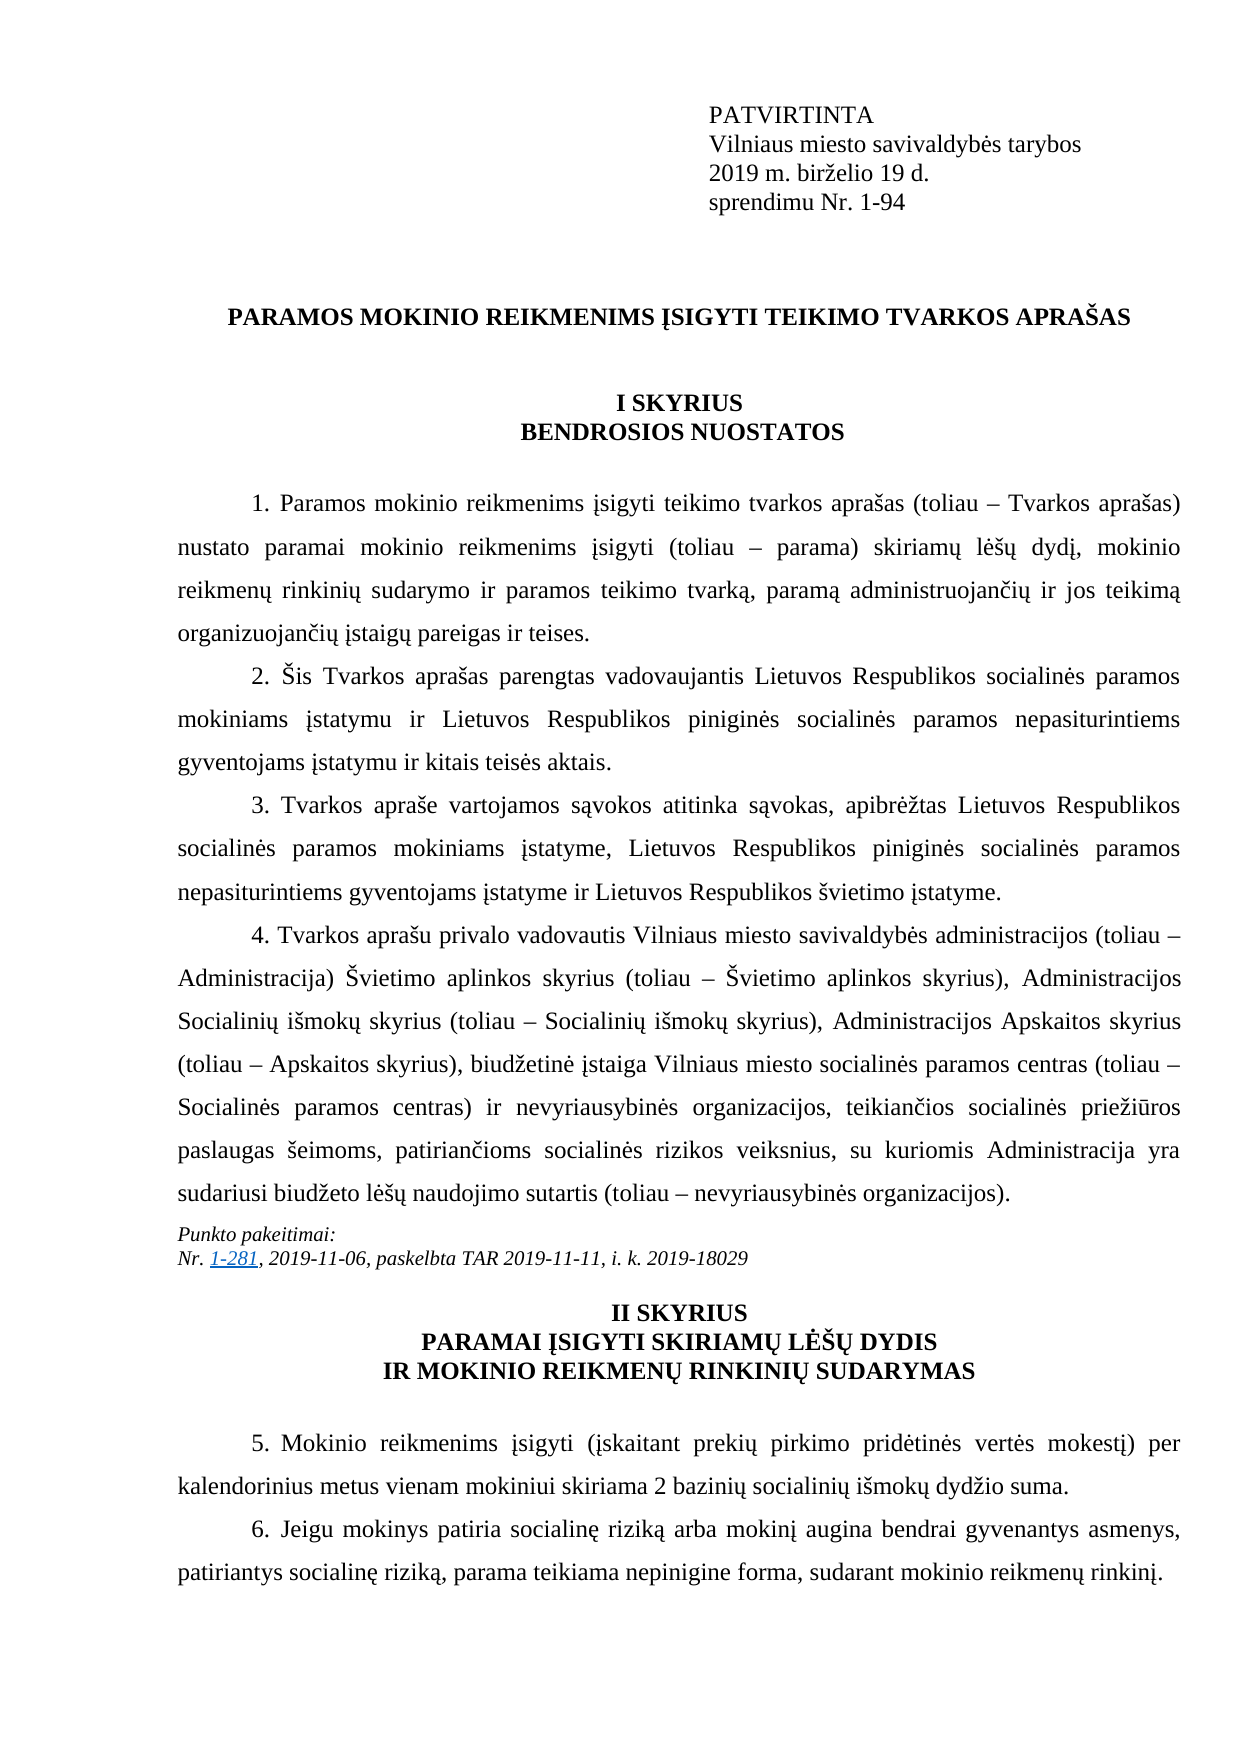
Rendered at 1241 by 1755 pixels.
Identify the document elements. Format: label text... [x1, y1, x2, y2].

text BENDROSIOS NUOSTATOS [177, 417, 1181, 445]
text Vilniaus miesto savivaldybės tarybos [709, 129, 1181, 158]
text 5. Mokinio reikmenims įsigyti (įskaitant prekių pirkimo pridėtinės vertės mokestį) per kalendorinius metus vienam mokiniui skiriama 2 bazinių socialinių išmokų dydžio suma. [177, 1428, 1181, 1500]
text I SKYRIUS [177, 388, 1181, 417]
text 6. Jeigu mokinys patiria socialinę riziką arba mokinį augina bendrai gyvenantys asmenys, patiriantys socialinę riziką, parama teikiama nepinigine forma, sudarant mokinio reikmenų rinkinį. [177, 1514, 1181, 1586]
text II SKYRIUS [177, 1298, 1181, 1327]
text PATVIRTINTA [709, 100, 1181, 129]
text sprendimu Nr. 1-94 [709, 187, 1181, 215]
text IR MOKINIO REIKMENŲ RINKINIŲ SUDARYMAS [177, 1356, 1181, 1385]
text PARAMAI ĮSIGYTI SKIRIAMŲ LĖŠŲ DYDIS [177, 1327, 1181, 1356]
text PARAMOS MOKINIO REIKMENIMS ĮSIGYTI TEIKIMO TVARKOS APRAŠAS [177, 302, 1181, 330]
text 4. Tvarkos aprašu privalo vadovautis Vilniaus miesto savivaldybės administracijos (toliau – Administracija) Švietimo aplinkos skyrius (toliau – Švietimo aplinkos skyrius), Administracijos Socialinių išmokų skyrius (toliau – Socialinių išmokų skyrius), Administracijos Apskaitos skyrius (toliau – Apskaitos skyrius), biudžetinė įstaiga Vilniaus miesto socialinės paramos centras (toliau – Socialinės paramos centras) ir nevyriausybinės organizacijos, teikiančios socialinės priežiūros paslaugas šeimoms, patiriančioms socialinės rizikos veiksnius, su kuriomis Administracija yra sudariusi biudžeto lėšų naudojimo sutartis (toliau – nevyriausybinės organizacijos). [177, 920, 1181, 1207]
text 3. Tvarkos apraše vartojamos sąvokos atitinka sąvokas, apibrėžtas Lietuvos Respublikos socialinės paramos mokiniams įstatyme, Lietuvos Respublikos piniginės socialinės paramos nepasiturintiems gyventojams įstatyme ir Lietuvos Respublikos švietimo įstatyme. [177, 790, 1181, 905]
text Nr. 1-281, 2019-11-06, paskelbta TAR 2019-11-11, i. k. 2019-18029 [177, 1246, 1181, 1270]
text 2019 m. birželio 19 d. [709, 158, 1181, 187]
text 1. Paramos mokinio reikmenims įsigyti teikimo tvarkos aprašas (toliau – Tvarkos aprašas) nustato paramai mokinio reikmenims įsigyti (toliau – parama) skiriamų lėšų dydį, mokinio reikmenų rinkinių sudarymo ir paramos teikimo tvarką, paramą administruojančių ir jos teikimą organizuojančių įstaigų pareigas ir teises. [177, 488, 1181, 647]
text Punkto pakeitimai: [177, 1222, 1181, 1246]
text 2. Šis Tvarkos aprašas parengtas vadovaujantis Lietuvos Respublikos socialinės paramos mokiniams įstatymu ir Lietuvos Respublikos piniginės socialinės paramos nepasiturintiems gyventojams įstatymu ir kitais teisės aktais. [177, 661, 1181, 776]
